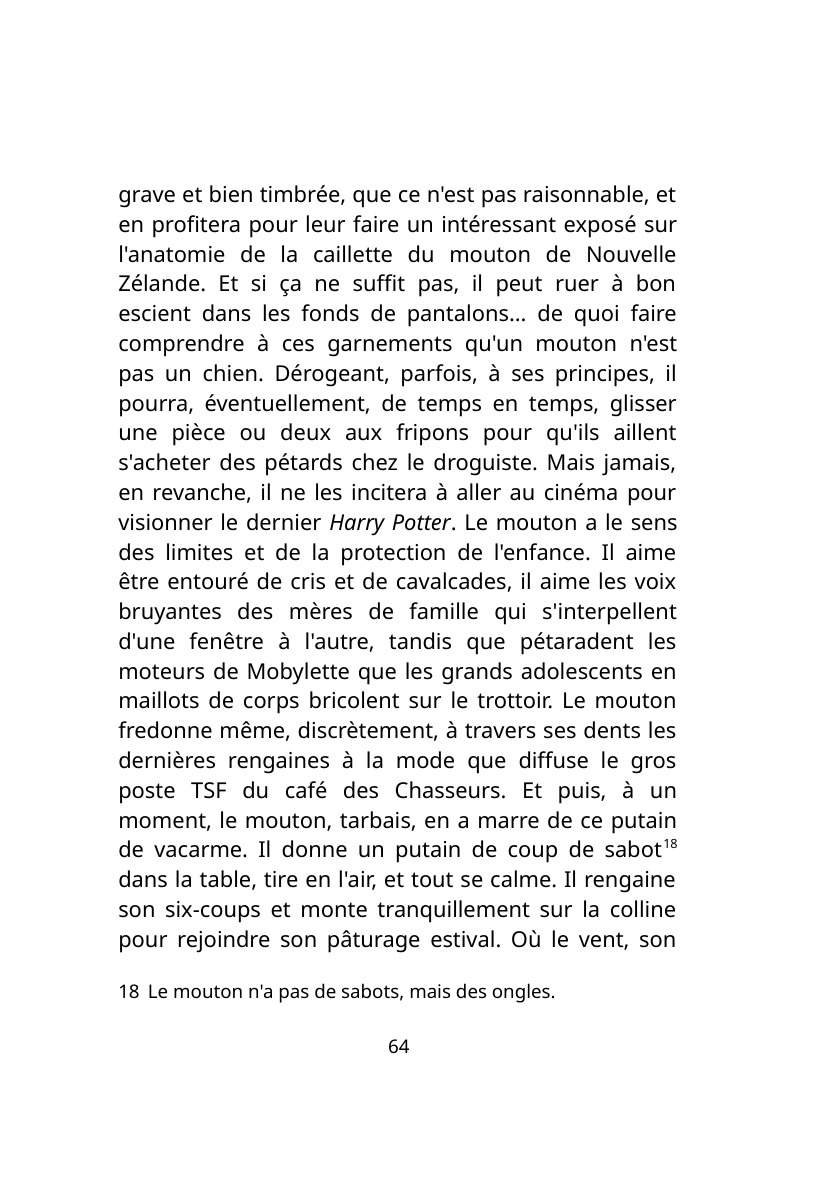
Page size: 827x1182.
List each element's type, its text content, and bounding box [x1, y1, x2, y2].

text grave et bien timbrée, que ce n'est pas raisonnable, et en profitera pour leur faire un intéressant exposé sur l'anatomie de la caillette du mouton de Nouvelle Zélande. Et si ça ne suffit pas, il peut ruer à bon escient dans les fonds de pantalons... de quoi faire comprendre à ces garnements qu'un mouton n'est pas un chien. Dérogeant, parfois, à ses principes, il pourra, éventuellement, de temps en temps, glisser une pièce ou deux aux fripons pour qu'ils aillent s'acheter des pétards chez le droguiste. Mais jamais, en revanche, il ne les incitera à aller au cinéma pour visionner le dernier Harry Potter. Le mouton a le sens des limites et de la protection de l'enfance. Il aime être entouré de cris et de cavalcades, il aime les voix bruyantes des mères de famille qui s'interpellent d'une fenêtre à l'autre, tandis que pétaradent les moteurs de Mobylette que les grands adolescents en maillots de corps bricolent sur le trottoir. Le mouton fredonne même, discrètement, à travers ses dents les dernières rengaines à la mode que diffuse le gros poste TSF du café des Chasseurs. Et puis, à un moment, le mouton, tarbais, en a marre de ce putain de vacarme. Il donne un putain de coup de sabot dans la table, tire en l'air, et tout se calme. Il rengaine son six-coups et monte tranquillement sur la colline pour rejoindre son pâturage estival. Où le vent, son [118, 179, 677, 953]
text Le mouton n'a pas de sabots, mais des ongles. [118, 978, 679, 1004]
